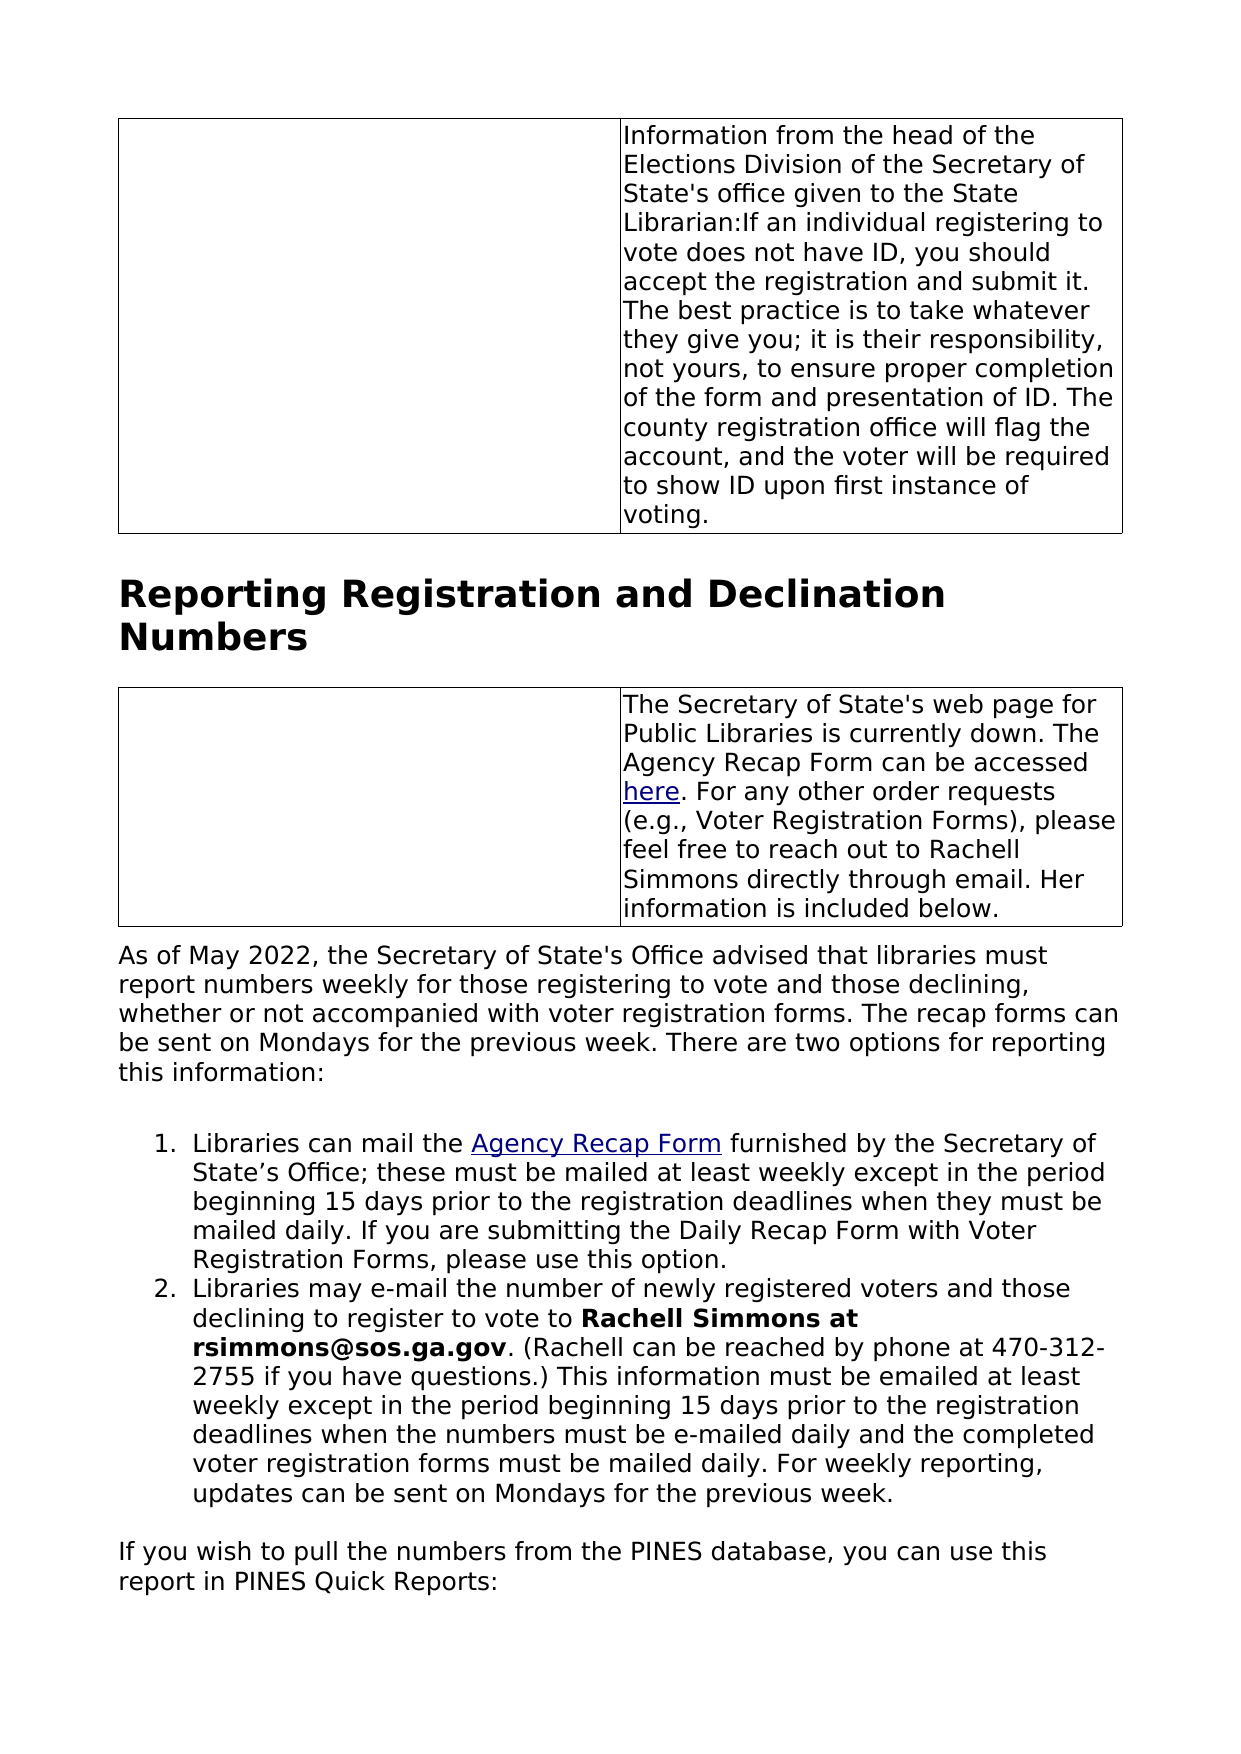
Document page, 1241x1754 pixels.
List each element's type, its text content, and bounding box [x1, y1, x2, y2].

subtitle Reporting Registration and Declination Numbers [118, 572, 1122, 659]
list Libraries can mail the Agency Recap Form furnished by the Secretary of State’s Office; these must be mailed at least weekly except in the period beginning 15 days prior to the registration deadlines when they must be mailed daily. If you are submitting the Daily Recap Form with Voter Registration Forms, please use this option. [177, 1129, 1122, 1275]
table_header Information from the head of the Elections Division of the Secretary of State's office given to the State Librarian:If an individual registering to vote does not have ID, you should accept the registration and submit it. The best practice is to take whatever they give you; it is their responsibility, not yours, to ensure proper completion of the form and presentation of ID. The county registration office will flag the account, and the voter will be required to show ID upon first instance of voting. [621, 119, 1122, 532]
table_header The Secretary of State's web page for Public Libraries is currently down. The Agency Recap Form can be accessed here. For any other order requests (e.g., Voter Registration Forms), please feel free to reach out to Rachell Simmons directly through email. Her information is included below. [621, 688, 1122, 926]
table_header [119, 688, 620, 926]
text If you wish to pull the numbers from the PINES database, you can use this report in PINES Quick Reports: [118, 1537, 1122, 1596]
table_header [119, 119, 620, 532]
list Libraries may e-mail the number of newly registered voters and those declining to register to vote to Rachell Simmons at rsimmons@sos.ga.gov. (Rachell can be reached by phone at 470-312-2755 if you have questions.) This information must be emailed at least weekly except in the period beginning 15 days prior to the registration deadlines when the numbers must be e-mailed daily and the completed voter registration forms must be mailed daily. For weekly reporting, updates can be sent on Mondays for the previous week. [177, 1275, 1122, 1508]
text As of May 2022, the Secretary of State's Office advised that libraries must report numbers weekly for those registering to vote and those declining, whether or not accompanied with voter registration forms. The recap forms can be sent on Mondays for the previous week. There are two options for reporting this information: [118, 941, 1122, 1087]
